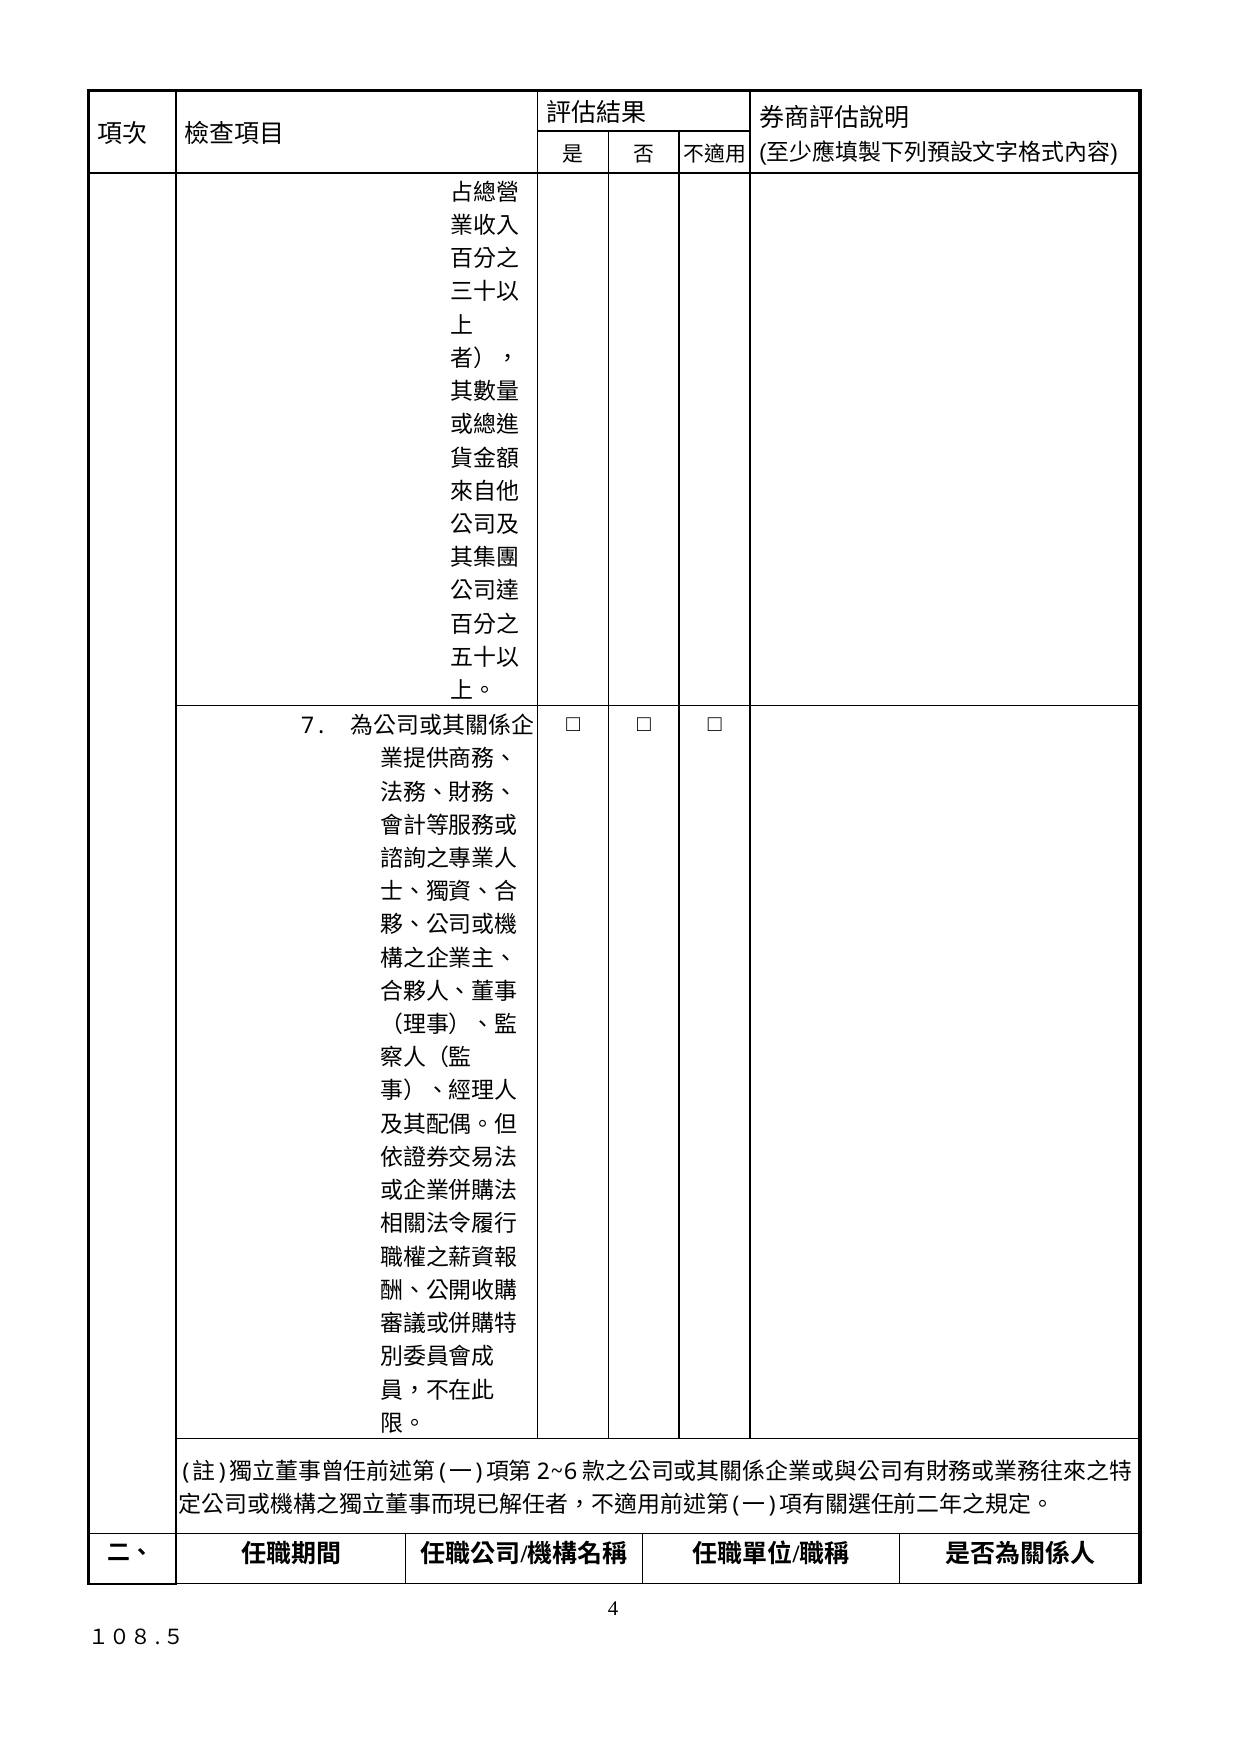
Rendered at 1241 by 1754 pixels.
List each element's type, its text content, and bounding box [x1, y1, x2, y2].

table_cell [680, 174, 749, 705]
table_cell 為公司或其關係企業提供商務、法務、財務、會計等服務或諮詢之專業人士、獨資、合夥、公司或機構之企業主、合夥人、董事（理事）、監察人（監事）、經理人及其配偶。但依證券交易法或企業併購法相關法令履行職權之薪資報酬、公開收購審議或併購特別委員會成員，不在此限。 [177, 706, 537, 1438]
table_cell (註)獨立董事曾任前述第(一)項第2~6款之公司或其關係企業或與公司有財務或業務往來之特定公司或機構之獨立董事而現已解任者，不適用前述第(一)項有關選任前二年之規定。 [177, 1439, 1138, 1532]
table_header 檢查項目 [177, 92, 537, 172]
table_cell □ [538, 706, 608, 1438]
table_cell 是 [538, 132, 608, 172]
table_cell 不適用 [680, 132, 749, 172]
table_cell [609, 174, 678, 705]
table_header 券商評估說明 (至少應填製下列預設文字格式內容) [751, 92, 1138, 172]
table_cell [751, 174, 1138, 705]
table_cell 是否為關係人 [900, 1534, 1138, 1583]
table_cell 任職單位/職稱 [643, 1534, 899, 1583]
table_cell 任職公司/機構名稱 [406, 1534, 642, 1583]
table_cell [90, 174, 175, 1532]
table_cell □ [680, 706, 749, 1438]
table_cell [538, 174, 608, 705]
table_header 評估結果 [538, 92, 749, 130]
table_cell [751, 706, 1138, 1438]
table_cell 任職期間 [177, 1534, 405, 1583]
table_header 項次 [90, 92, 175, 172]
table_cell 擔任下列(1)~(4)與公司有財務或業務往來之特定公司或機構之董事（理事）、監察人（監事）、經理人或持股百分之五以上股東。 持有公司已發行股份總額百分二十以上，未超過百分之五十。 他公司及其董事、監察人及持有股份超過股份總額百分之十之股東總計持有公司已發行股份總額百分之三十以上，且雙方曾有財務或業務上之往來紀錄。前述人員持有之股票，包括其配偶、未成年子女及利用他人名義持有者在內。 公司之營業收入來自他公司及其集團公司達百分之三十以上。 公司之主要產品原料（指占總進貨金額百分之三十以上者，且為製造產品所不可缺乏關鍵性原料）或主要商品（指占總營業收入百分之三十以上者），其數量或總進貨金額來自他公司及其集團公司達百分之五十以上。 [177, 174, 537, 705]
table_cell □ [609, 706, 678, 1438]
table_cell 二、 [90, 1534, 175, 1583]
table_cell 否 [609, 132, 678, 172]
